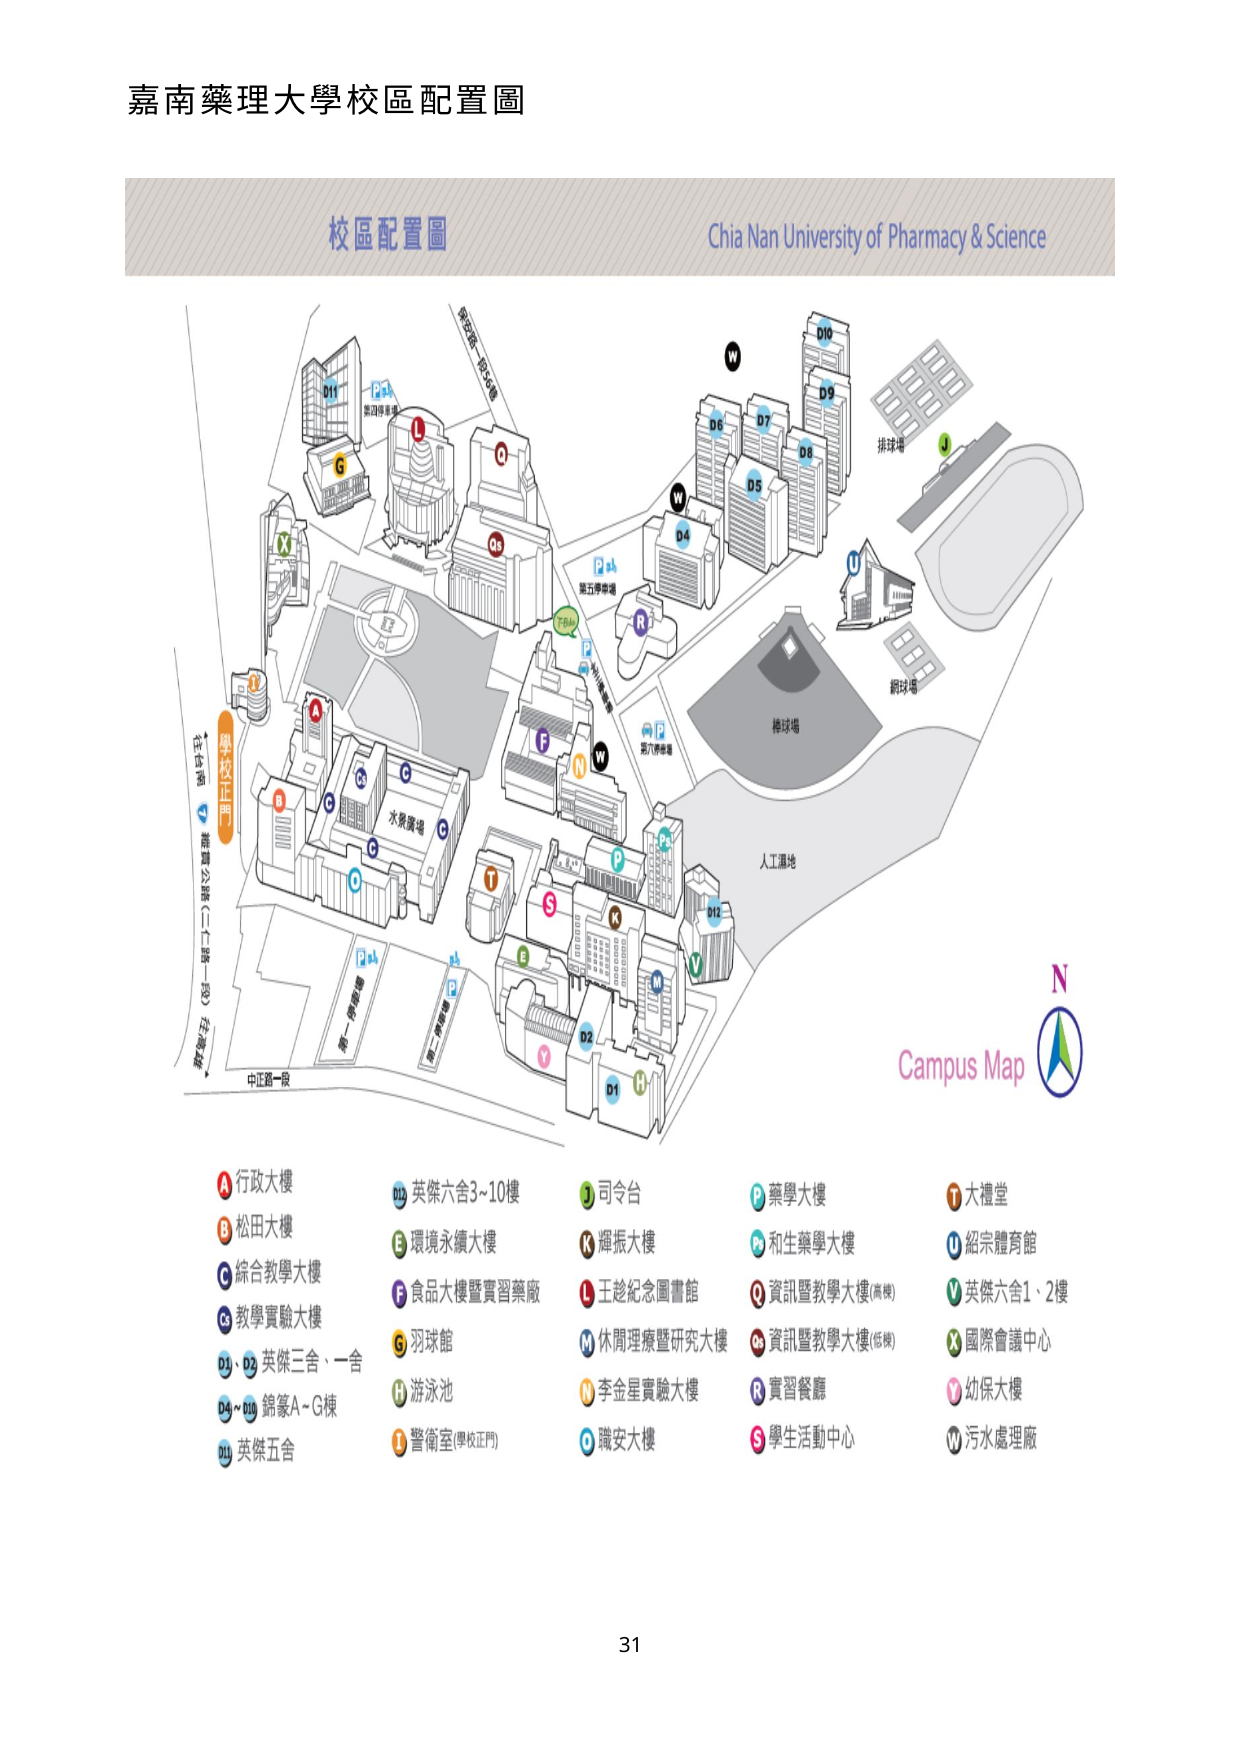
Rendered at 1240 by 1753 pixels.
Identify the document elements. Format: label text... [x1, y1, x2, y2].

text 31 [618, 1634, 653, 1657]
picture [125, 178, 1115, 1478]
text 嘉南藥理大學校區配置圖 [127, 86, 567, 119]
